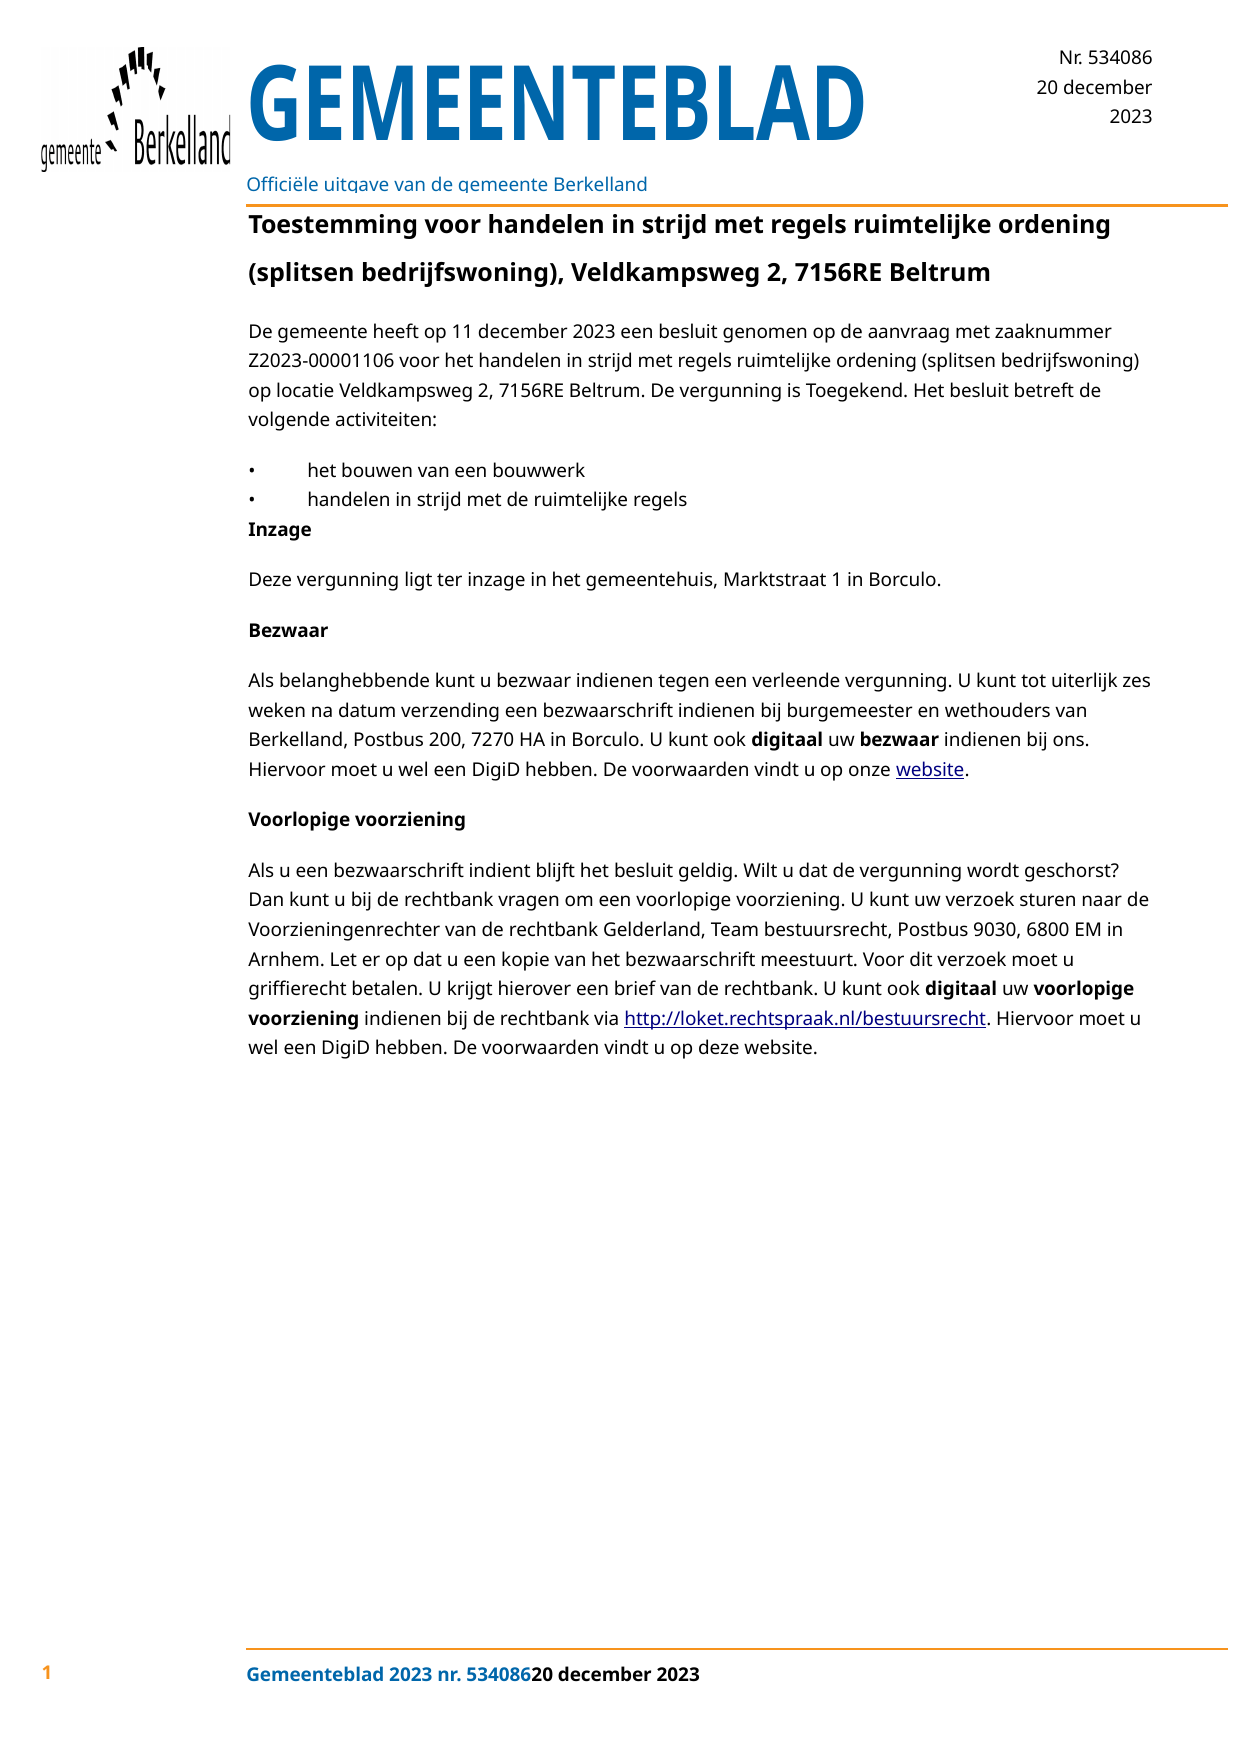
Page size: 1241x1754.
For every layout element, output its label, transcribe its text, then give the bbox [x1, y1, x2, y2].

list het bouwen van een bouwwerk [248, 457, 1152, 483]
text Voorlopige voorziening [248, 807, 1152, 832]
text Deze vergunning ligt ter inzage in het gemeentehuis, Marktstraat 1 in Borculo. [248, 567, 1152, 592]
text Toestemming voor handelen in strijd met regels ruimtelijke ordening (splitsen bedrijfswoning), Veldkampsweg 2, 7156RE Beltrum [248, 207, 1152, 288]
list handelen in strijd met de ruimtelijke regels [248, 487, 1152, 512]
text Als u een bezwaarschrift indient blijft het besluit geldig. Wilt u dat de vergunning wordt geschorst? Dan kunt u bij de rechtbank vragen om een voorlopige voorziening. U kunt uw verzoek sturen naar de Voorzieningenrechter van de rechtbank Gelderland, Team bestuursrecht, Postbus 9030, 6800 EM in Arnhem. Let er op dat u een kopie van het bezwaarschrift meestuurt. Voor dit verzoek moet u griffierecht betalen. U krijgt hierover een brief van de rechtbank. U kunt ook digitaal uw voorlopige voorziening indienen bij de rechtbank via http://loket.rechtspraak.nl/bestuursrecht. Hiervoor moet u wel een DigiD hebben. De voorwaarden vindt u op deze website. [248, 857, 1152, 1060]
text Als belanghebbende kunt u bezwaar indienen tegen een verleende vergunning. U kunt tot uiterlijk zes weken na datum verzending een bezwaarschrift indienen bij burgemeester en wethouders van Berkelland, Postbus 200, 7270 HA in Borculo. U kunt ook digitaal uw bezwaar indienen bij ons. Hiervoor moet u wel een DigiD hebben. De voorwaarden vindt u op onze website. [248, 667, 1152, 782]
text Inzage [248, 516, 1152, 542]
text De gemeente heeft op 11 december 2023 een besluit genomen op de aanvraag met zaaknummer Z2023-00001106 voor het handelen in strijd met regels ruimtelijke ordening (splitsen bedrijfswoning) op locatie Veldkampsweg 2, 7156RE Beltrum. De vergunning is Toegekend. Het besluit betreft de volgende activiteiten: [248, 318, 1152, 432]
text Bezwaar [248, 617, 1152, 643]
picture [41, 47, 231, 172]
